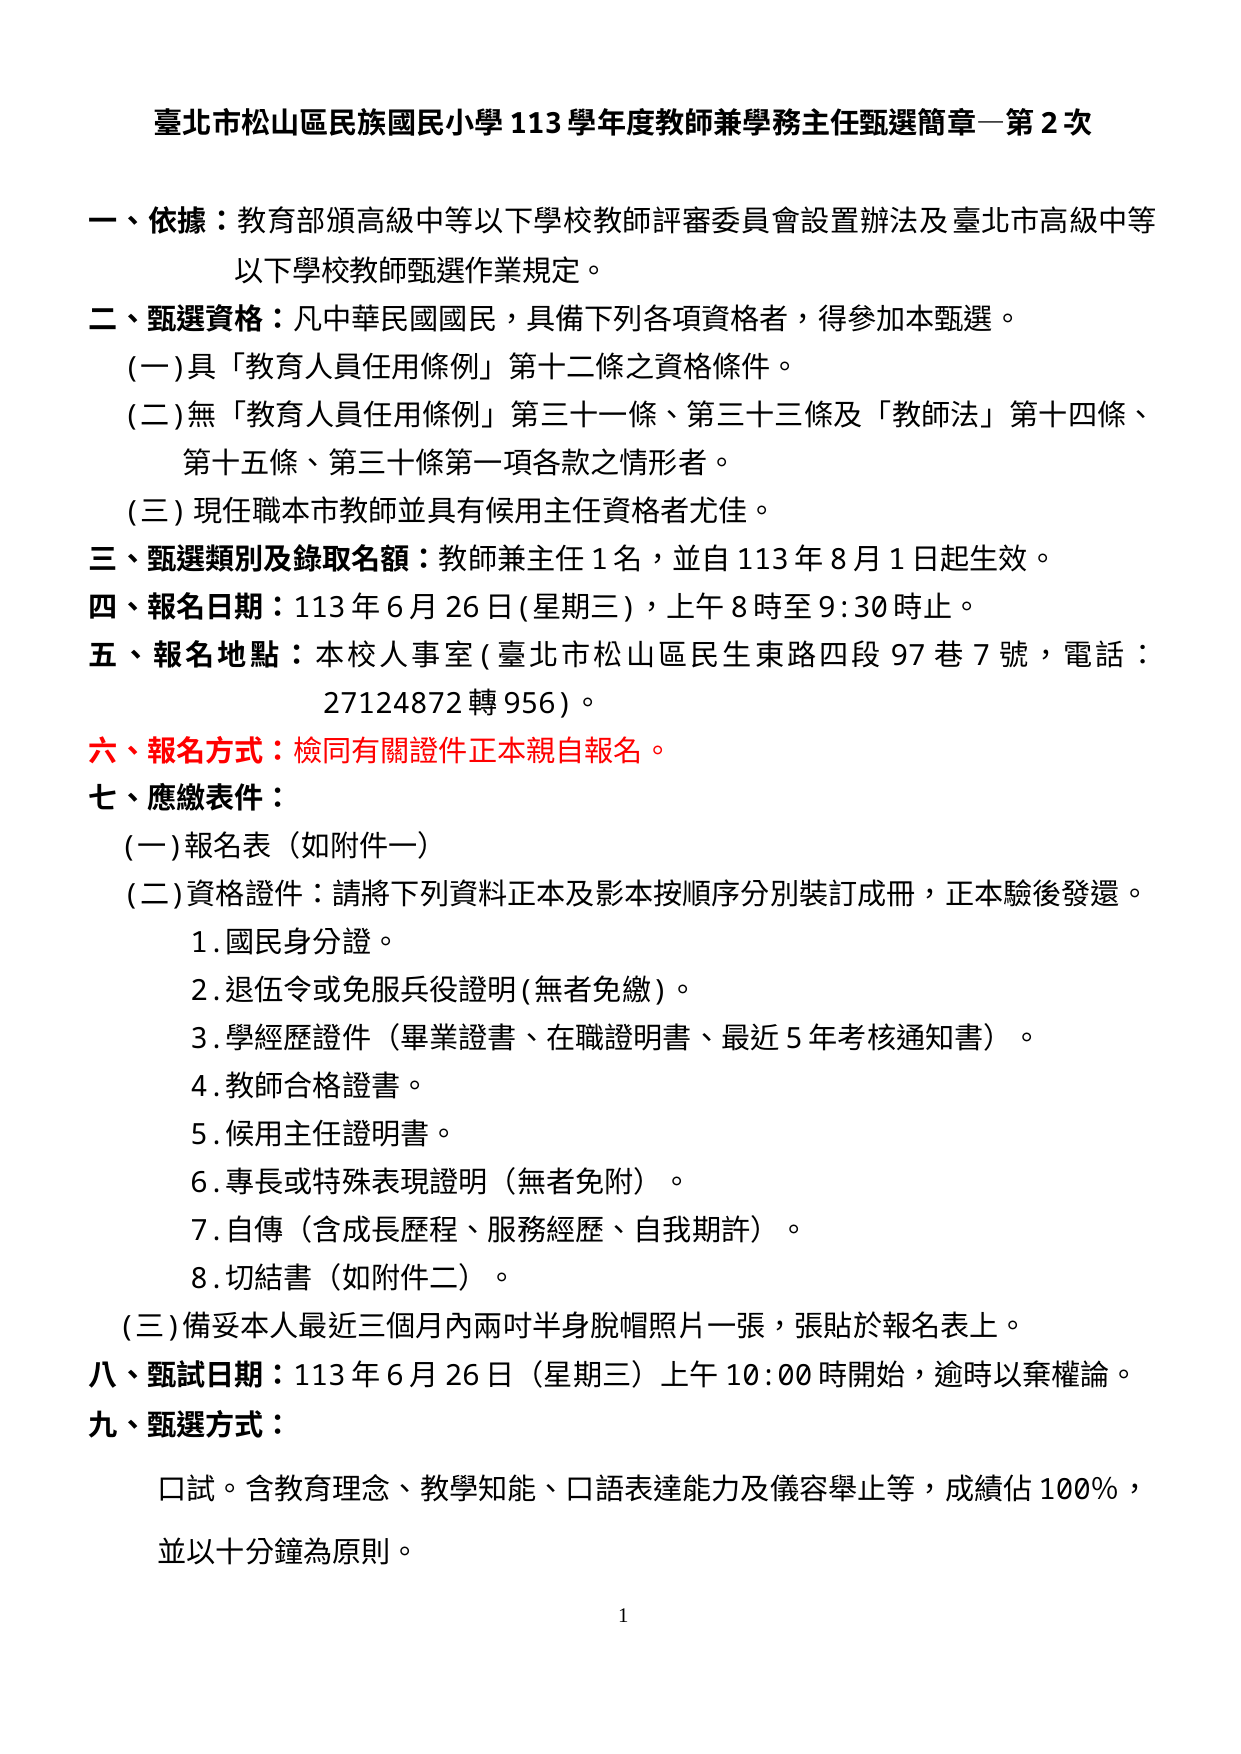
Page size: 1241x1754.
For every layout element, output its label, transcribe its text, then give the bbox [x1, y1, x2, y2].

text 一、依據：教育部頒高級中等以下學校教師評審委員會設置辦法及臺北市高級中等以下學校教師甄選作業規定。 [89, 191, 1157, 291]
text 2.退伍令或免服兵役證明(無者免繳)。 [190, 962, 1157, 1010]
text 6.專長或特殊表現證明（無者免附）。 [190, 1154, 1157, 1202]
text (三) 現任職本市教師並具有候用主任資格者尤佳。 [123, 483, 1157, 531]
text 九、甄選方式： [89, 1396, 1157, 1446]
text 臺北市松山區民族國民小學113學年度教師兼學務主任甄選簡章—第2次 [89, 96, 1157, 143]
text 5.候用主任證明書。 [190, 1106, 1157, 1154]
text 四、報名日期：113年6月26日(星期三)，上午8時至9:30時止。 [89, 579, 1157, 627]
text 1.國民身分證。 [190, 914, 1157, 962]
text 六、報名方式：檢同有關證件正本親自報名。 [89, 723, 1157, 771]
text (二)資格證件：請將下列資料正本及影本按順序分別裝訂成冊，正本驗後發還。 [122, 866, 1157, 914]
text 二、甄選資格：凡中華民國國民，具備下列各項資格者，得參加本甄選。 [89, 291, 1157, 339]
text 五、報名地點：本校人事室(臺北市松山區民生東路四段97巷7號，電話：27124872轉956)。 [89, 627, 1157, 723]
text (一)報名表（如附件一） [105, 818, 1157, 866]
text 7.自傳（含成長歷程、服務經歷、自我期許）。 [190, 1202, 1157, 1250]
text 七、應繳表件： [89, 771, 1157, 818]
text (一)具「教育人員任用條例」第十二條之資格條件。 [123, 339, 1157, 387]
text 三、甄選類別及錄取名額：教師兼主任1名，並自113年8月1日起生效。 [89, 531, 1157, 579]
text (二)無「教育人員任用條例」第三十一條、第三十三條及「教師法」第十四條、第十五條、第三十條第一項各款之情形者。 [123, 387, 1157, 483]
text 口試。含教育理念、教學知能、口語表達能力及儀容舉止等，成績佔100％，並以十分鐘為原則。 [157, 1446, 1157, 1571]
text (三)備妥本人最近三個月內兩吋半身脫帽照片一張，張貼於報名表上。 [89, 1298, 1157, 1346]
text 八、甄試日期：113年6月26日（星期三）上午10:00時開始，逾時以棄權論。 [89, 1346, 1157, 1396]
text 3.學經歷證件（畢業證書、在職證明書、最近5年考核通知書）。 [190, 1010, 1157, 1058]
text 4.教師合格證書。 [190, 1058, 1157, 1106]
text 8.切結書（如附件二）。 [190, 1250, 1157, 1298]
